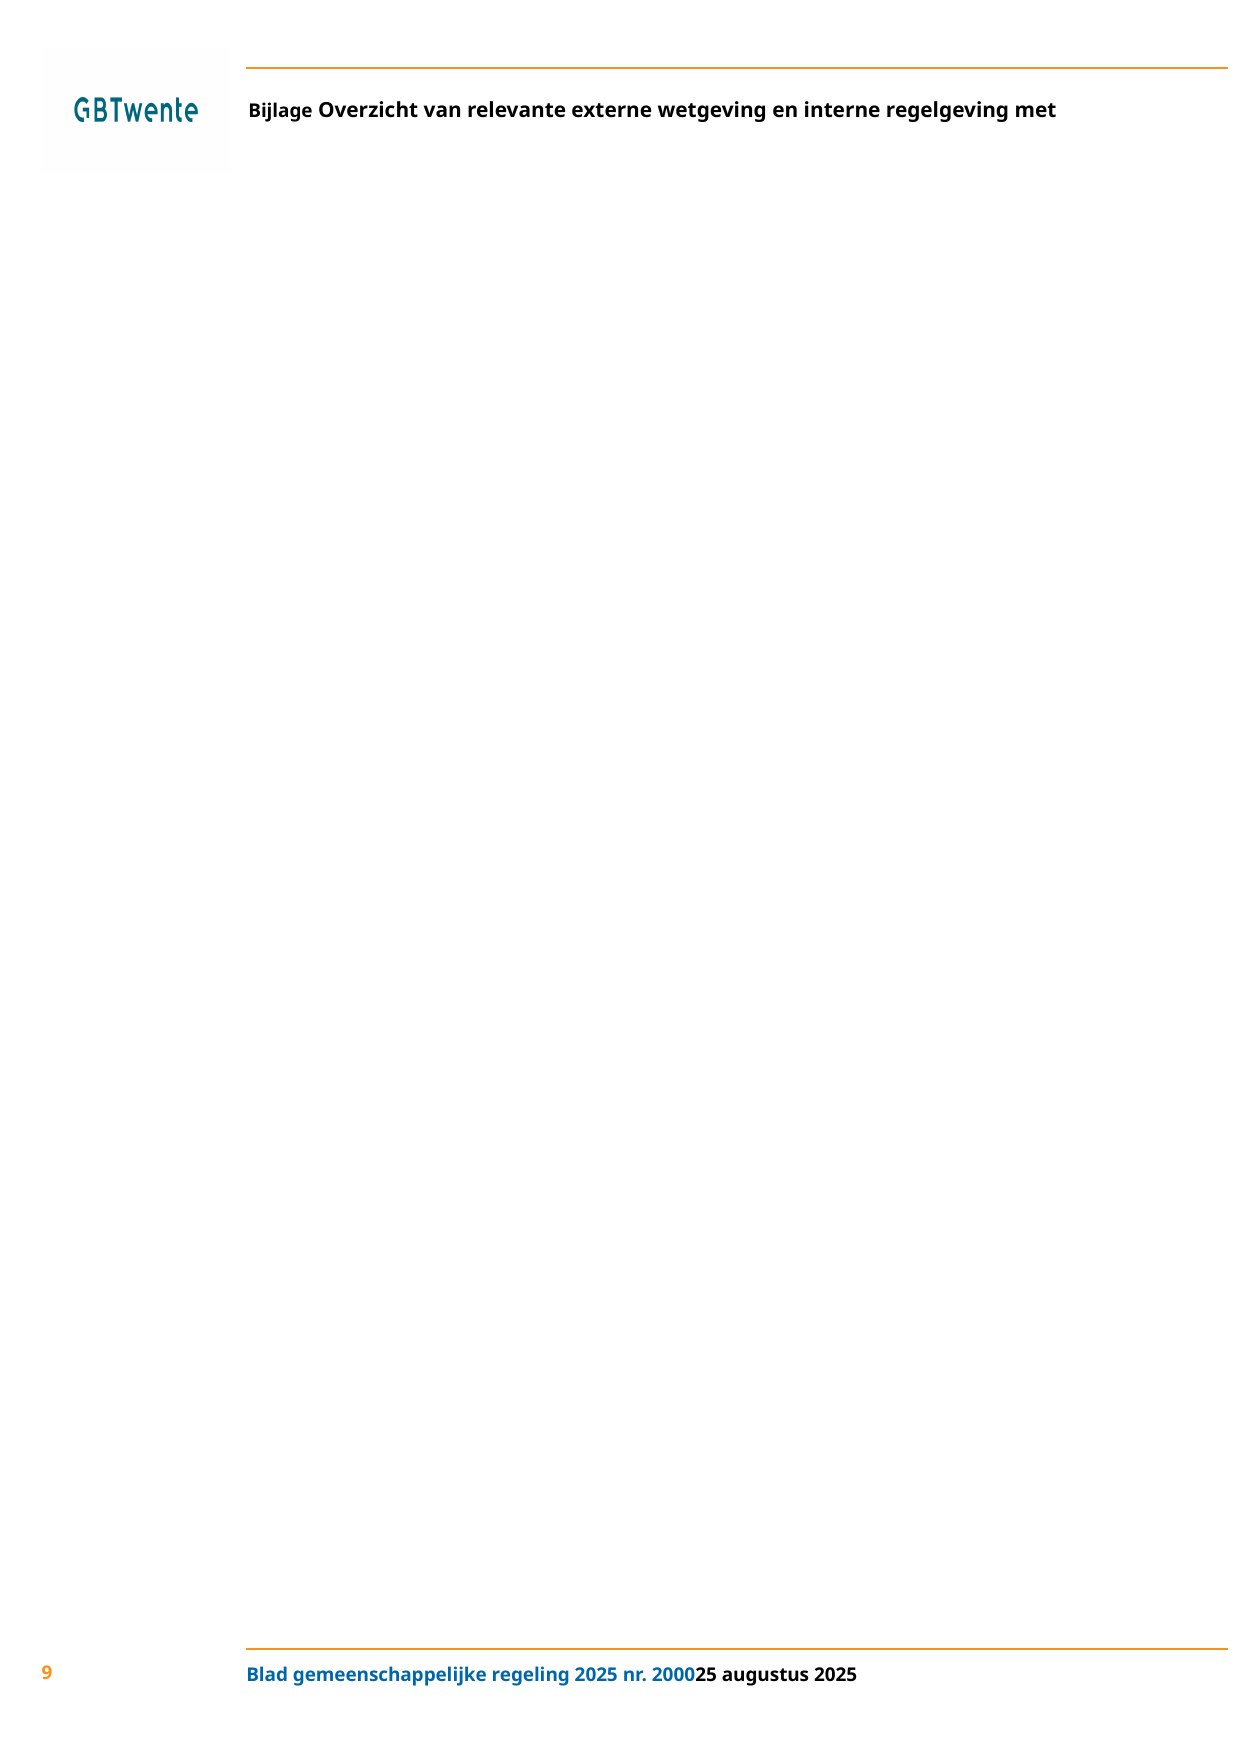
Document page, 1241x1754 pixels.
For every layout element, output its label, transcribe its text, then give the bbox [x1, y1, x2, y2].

text Bijlage Overzicht van relevante externe wetgeving en interne regelgeving met [248, 95, 1152, 123]
picture [41, 47, 231, 172]
